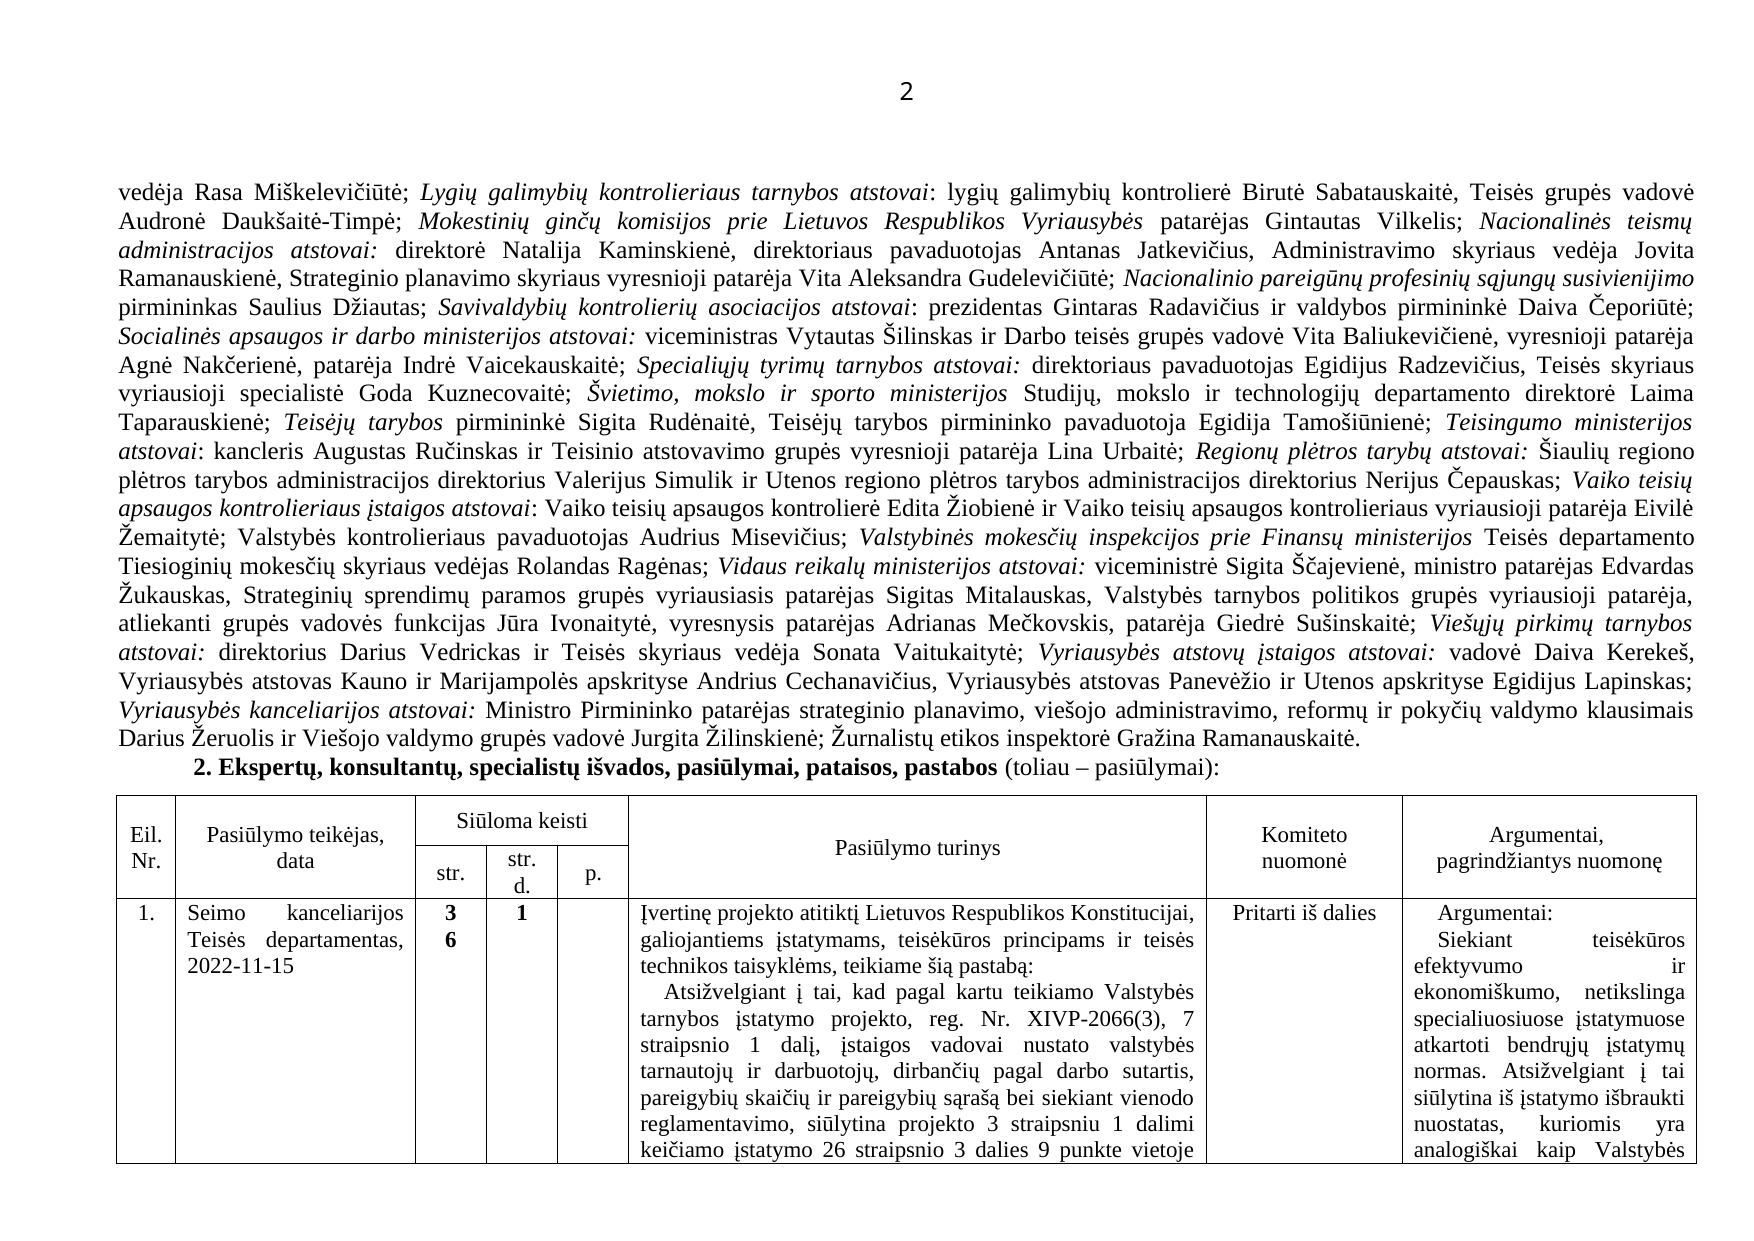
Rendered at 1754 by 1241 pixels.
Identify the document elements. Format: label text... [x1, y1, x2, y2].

table_cell [558, 899, 628, 1163]
table_cell 3 6 [416, 899, 486, 1163]
table_cell Argumentai: Siekiant teisėkūros efektyvumo ir ekonomiškumo, netikslinga specialiuosiuose įstatymuose atkartoti bendrųjų įstatymų normas. Atsižvelgiant į tai siūlytina iš įstatymo išbraukti nuostatas, kuriomis yra analogiškai kaip Valstybės [1403, 899, 1696, 1163]
table_cell Įvertinę projekto atitiktį Lietuvos Respublikos Konstitucijai, galiojantiems įstatymams, teisėkūros principams ir teisės technikos taisyklėms, teikiame šią pastabą: Atsižvelgiant į tai, kad pagal kartu teikiamo Valstybės tarnybos įstatymo projekto, reg. Nr. XIVP-2066(3), 7 straipsnio 1 dalį, įstaigos vadovai nustato valstybės tarnautojų ir darbuotojų, dirbančių pagal darbo sutartis, pareigybių skaičių ir pareigybių sąrašą bei siekiant vienodo reglamentavimo, siūlytina projekto 3 straipsniu 1 dalimi keičiamo įstatymo 26 straipsnio 3 dalies 9 punkte vietoje [629, 899, 1206, 1163]
table_header Pasiūlymo teikėjas, data [176, 796, 415, 898]
table_header Eil. Nr. [117, 796, 175, 898]
table_cell str. [416, 846, 486, 898]
table_cell 1 [487, 899, 557, 1163]
table_cell Pritarti iš dalies [1207, 899, 1402, 1163]
text vedėja Rasa Miškelevičiūtė; Lygių galimybių kontrolieriaus tarnybos atstovai: lygių galimybių kontrolierė Birutė Sabatauskaitė, Teisės grupės vadovė Audronė Daukšaitė-Timpė; Mokestinių ginčų komisijos prie Lietuvos Respublikos Vyriausybės patarėjas Gintautas Vilkelis; Nacionalinės teismų administracijos atstovai: direktorė Natalija Kaminskienė, direktoriaus pavaduotojas Antanas Jatkevičius, Administravimo skyriaus vedėja Jovita Ramanauskienė, Strateginio planavimo skyriaus vyresnioji patarėja Vita Aleksandra Gudelevičiūtė; Nacionalinio pareigūnų profesinių sąjungų susivienijimo pirmininkas Saulius Džiautas; Savivaldybių kontrolierių asociacijos atstovai: prezidentas Gintaras Radavičius ir valdybos pirmininkė Daiva Čeporiūtė; Socialinės apsaugos ir darbo ministerijos atstovai: viceministras Vytautas Šilinskas ir Darbo teisės grupės vadovė Vita Baliukevičienė, vyresnioji patarėja Agnė Nakčerienė, patarėja Indrė Vaicekauskaitė; Specialiųjų tyrimų tarnybos atstovai: direktoriaus pavaduotojas Egidijus Radzevičius, Teisės skyriaus vyriausioji specialistė Goda Kuznecovaitė; Švietimo, mokslo ir sporto ministerijos Studijų, mokslo ir technologijų departamento direktorė Laima Taparauskienė; Teisėjų tarybos pirmininkė Sigita Rudėnaitė, Teisėjų tarybos pirmininko pavaduotoja Egidija Tamošiūnienė; Teisingumo ministerijos atstovai: kancleris Augustas Ručinskas ir Teisinio atstovavimo grupės vyresnioji patarėja Lina Urbaitė; Regionų plėtros tarybų atstovai: Šiaulių regiono plėtros tarybos administracijos direktorius Valerijus Simulik ir Utenos regiono plėtros tarybos administracijos direktorius Nerijus Čepauskas; Vaiko teisių apsaugos kontrolieriaus įstaigos atstovai: Vaiko teisių apsaugos kontrolierė Edita Žiobienė ir Vaiko teisių apsaugos kontrolieriaus vyriausioji patarėja Eivilė Žemaitytė; Valstybės kontrolieriaus pavaduotojas Audrius Misevičius; Valstybinės mokesčių inspekcijos prie Finansų ministerijos Teisės departamento Tiesioginių mokesčių skyriaus vedėjas Rolandas Ragėnas; Vidaus reikalų ministerijos atstovai: viceministrė Sigita Ščajevienė, ministro patarėjas Edvardas Žukauskas, Strateginių sprendimų paramos grupės vyriausiasis patarėjas Sigitas Mitalauskas, Valstybės tarnybos politikos grupės vyriausioji patarėja, atliekanti grupės vadovės funkcijas Jūra Ivonaitytė, vyresnysis patarėjas Adrianas Mečkovskis, patarėja Giedrė Sušinskaitė; Viešųjų pirkimų tarnybos atstovai: direktorius Darius Vedrickas ir Teisės skyriaus vedėja Sonata Vaitukaitytė; Vyriausybės atstovų įstaigos atstovai: vadovė Daiva Kerekeš, Vyriausybės atstovas Kauno ir Marijampolės apskrityse Andrius Cechanavičius, Vyriausybės atstovas Panevėžio ir Utenos apskrityse Egidijus Lapinskas; Vyriausybės kanceliarijos atstovai: Ministro Pirmininko patarėjas strateginio planavimo, viešojo administravimo, reformų ir pokyčių valdymo klausimais Darius Žeruolis ir Viešojo valdymo grupės vadovė Jurgita Žilinskienė; Žurnalistų etikos inspektorė Gražina Ramanauskaitė. [118, 177, 1695, 752]
table_header Pasiūlymo turinys [629, 796, 1206, 898]
table_header Siūloma keisti [416, 796, 628, 844]
table_header Komiteto nuomonė [1207, 796, 1402, 898]
table_header Argumentai, pagrindžiantys nuomonę [1403, 796, 1696, 898]
table_cell p. [558, 846, 628, 898]
table_cell 1. [117, 899, 175, 1163]
table_cell str. d. [487, 846, 557, 898]
table_cell Seimo kanceliarijos Teisės departamentas, 2022-11-15 [176, 899, 415, 1163]
subtitle 2. Ekspertų, konsultantų, specialistų išvados, pasiūlymai, pataisos, pastabos (toliau – pasiūlymai): [118, 752, 1695, 781]
